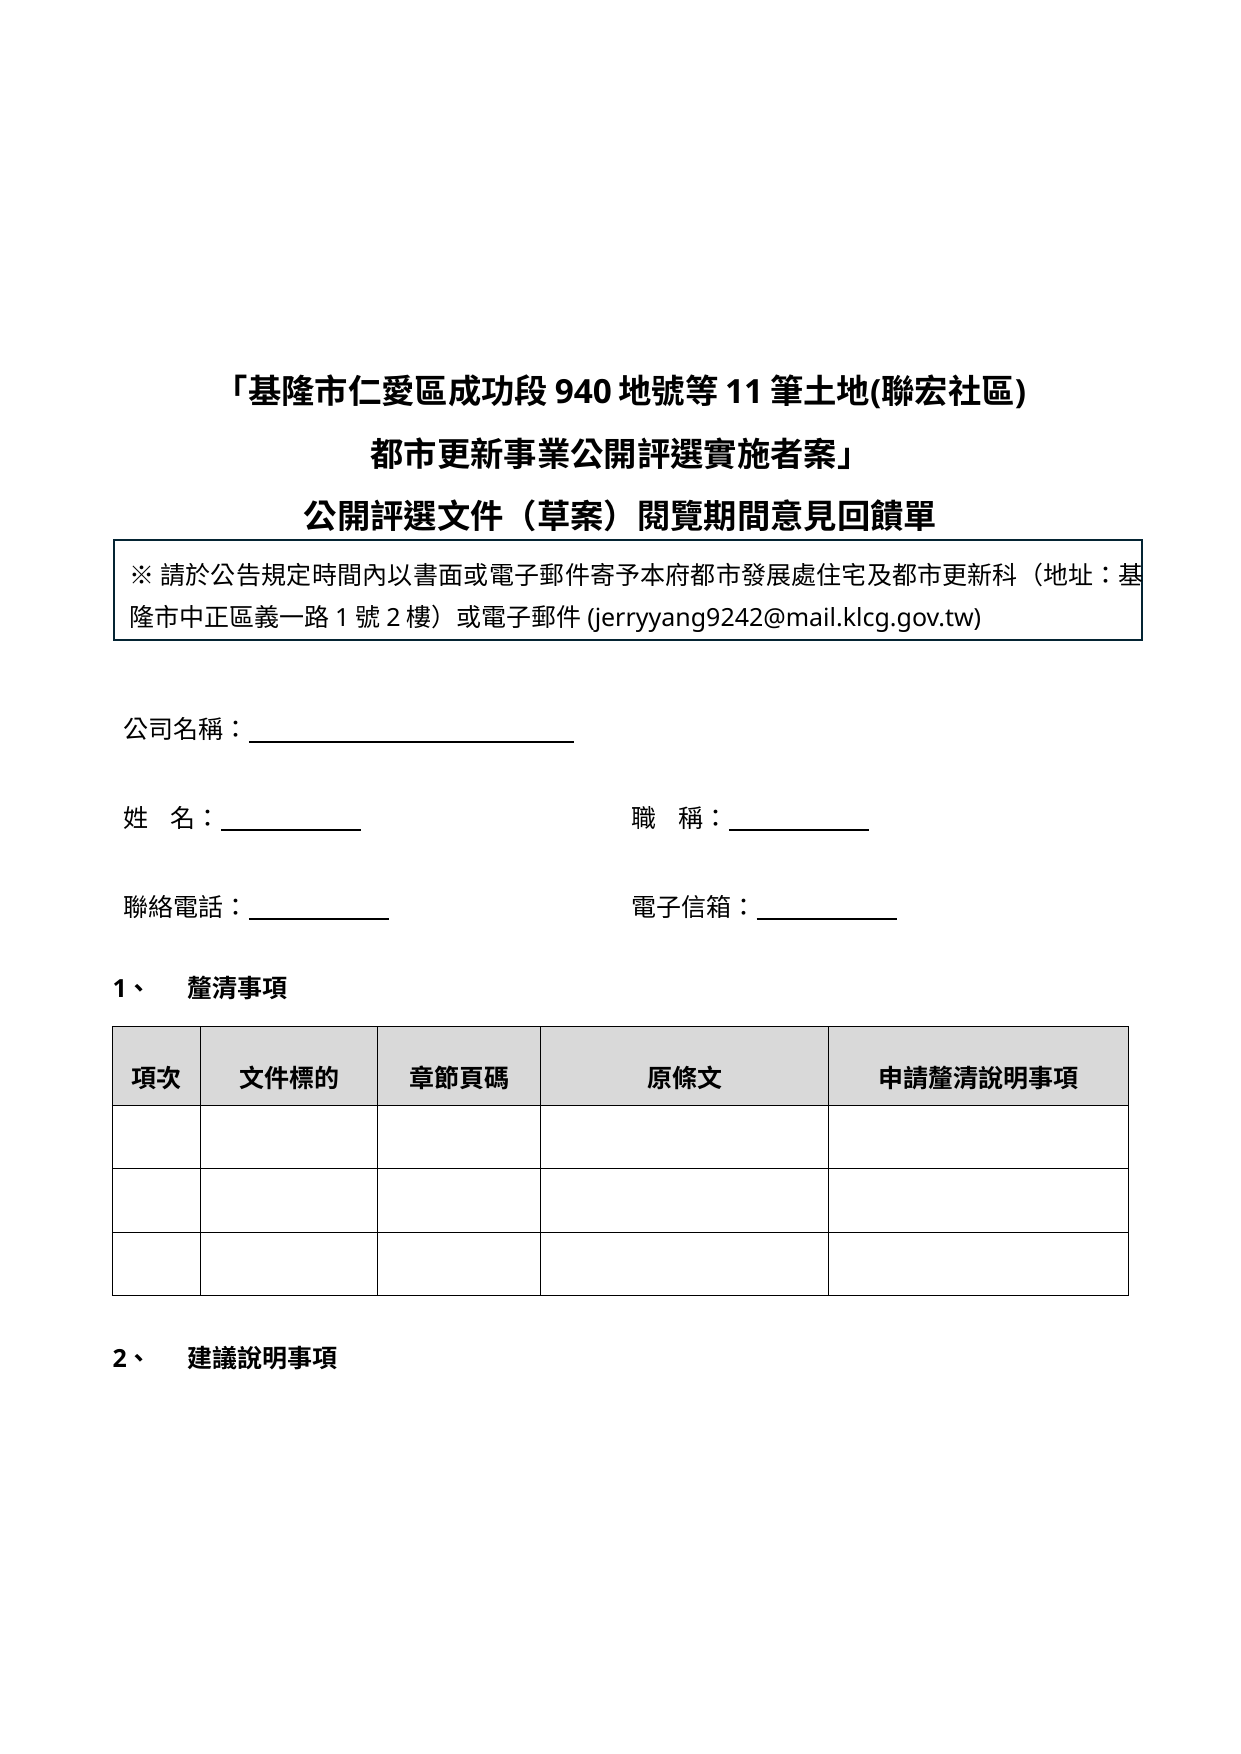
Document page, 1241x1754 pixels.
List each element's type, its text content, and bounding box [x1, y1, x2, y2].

text 「基隆市仁愛區成功段940地號等11筆土地(聯宏社區) [112, 348, 1128, 410]
table_cell 姓 名： [112, 749, 620, 837]
list 建議說明事項 [112, 1315, 1128, 1378]
text 都市更新事業公開評選實施者案」 [112, 410, 1128, 473]
table_cell [113, 1169, 200, 1232]
table_cell [829, 1233, 1128, 1295]
table_cell [541, 1106, 828, 1168]
table_cell [541, 1233, 828, 1295]
list 釐清事項 [112, 945, 1128, 1007]
table_cell [829, 1169, 1128, 1232]
table_cell [378, 1106, 540, 1168]
table_header 文件標的 [201, 1027, 377, 1105]
table_cell [113, 1106, 200, 1168]
table_cell [113, 1233, 200, 1295]
table_cell [201, 1233, 377, 1295]
table_cell [829, 1106, 1128, 1168]
text 公開評選文件（草案）閱覽期間意見回饋單 [112, 473, 1128, 535]
table_cell [378, 1169, 540, 1232]
table_cell 電子信箱： [620, 838, 1128, 926]
table_cell [201, 1169, 377, 1232]
table_cell [201, 1106, 377, 1168]
table_header 申請釐清說明事項 [829, 1027, 1128, 1105]
table_header 原條文 [541, 1027, 828, 1105]
table_cell 聯絡電話： [112, 838, 620, 926]
table_header 公司名稱： [112, 660, 1128, 749]
table_header 項次 [113, 1027, 200, 1105]
table_cell 職 稱： [620, 749, 1128, 837]
table_cell [541, 1169, 828, 1232]
table_header 章節頁碼 [378, 1027, 540, 1105]
table_cell [378, 1233, 540, 1295]
